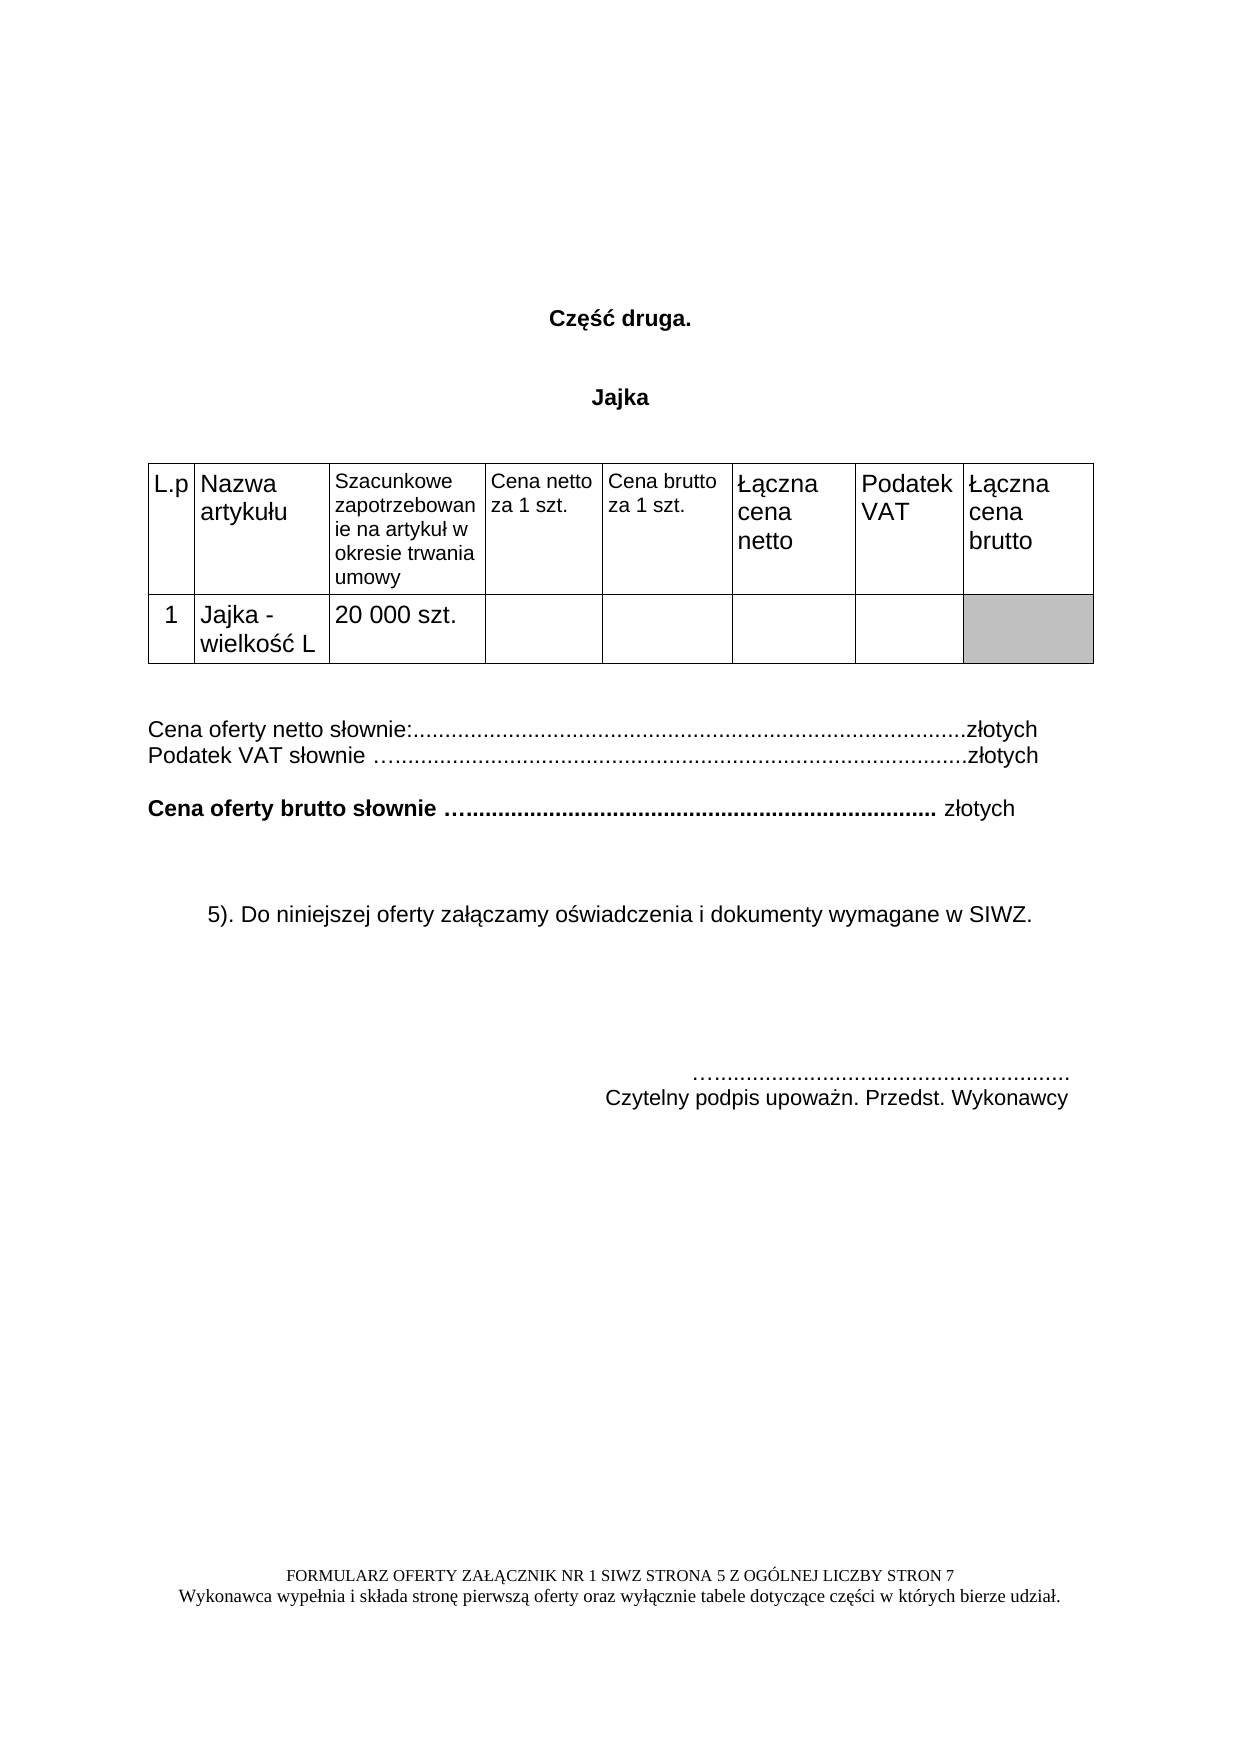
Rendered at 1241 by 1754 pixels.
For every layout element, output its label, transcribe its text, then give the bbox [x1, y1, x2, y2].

table_header Szacunkowe zapotrzebowanie na artykuł w okresie trwania umowy [330, 464, 485, 594]
table_cell 20 000 szt. [330, 595, 485, 663]
table_cell [733, 595, 855, 663]
text Podatek VAT słownie …..........................................................................................złotych [148, 742, 1093, 769]
text Jajka [148, 384, 1093, 410]
table_cell [603, 595, 732, 663]
table_header Łączna cena brutto [964, 464, 1093, 594]
table_cell 1 [149, 595, 194, 663]
text Cena oferty netto słownie:.......................................................................................złotych [148, 716, 1093, 742]
table_header Cena brutto za 1 szt. [603, 464, 732, 594]
text 5). Do niniejszej oferty załączamy oświadczenia i dokumenty wymagane w SIWZ. [148, 901, 1093, 927]
text Część druga. [148, 305, 1093, 331]
table_header Nazwa artykułu [195, 464, 329, 594]
table_cell [486, 595, 602, 663]
table_header Podatek VAT [856, 464, 963, 594]
text Czytelny podpis upoważn. Przedst. Wykonawcy [148, 1085, 1093, 1110]
text …........................................................ [148, 1059, 1093, 1085]
table_header Cena netto za 1 szt. [486, 464, 602, 594]
text Cena oferty brutto słownie ….......................................................................... złotych [148, 795, 1093, 821]
table_header L.p [149, 464, 194, 594]
table_cell [856, 595, 963, 663]
table_cell Jajka - wielkość L [195, 595, 329, 663]
table_cell [964, 595, 1093, 663]
table_header Łączna cena netto [733, 464, 855, 594]
